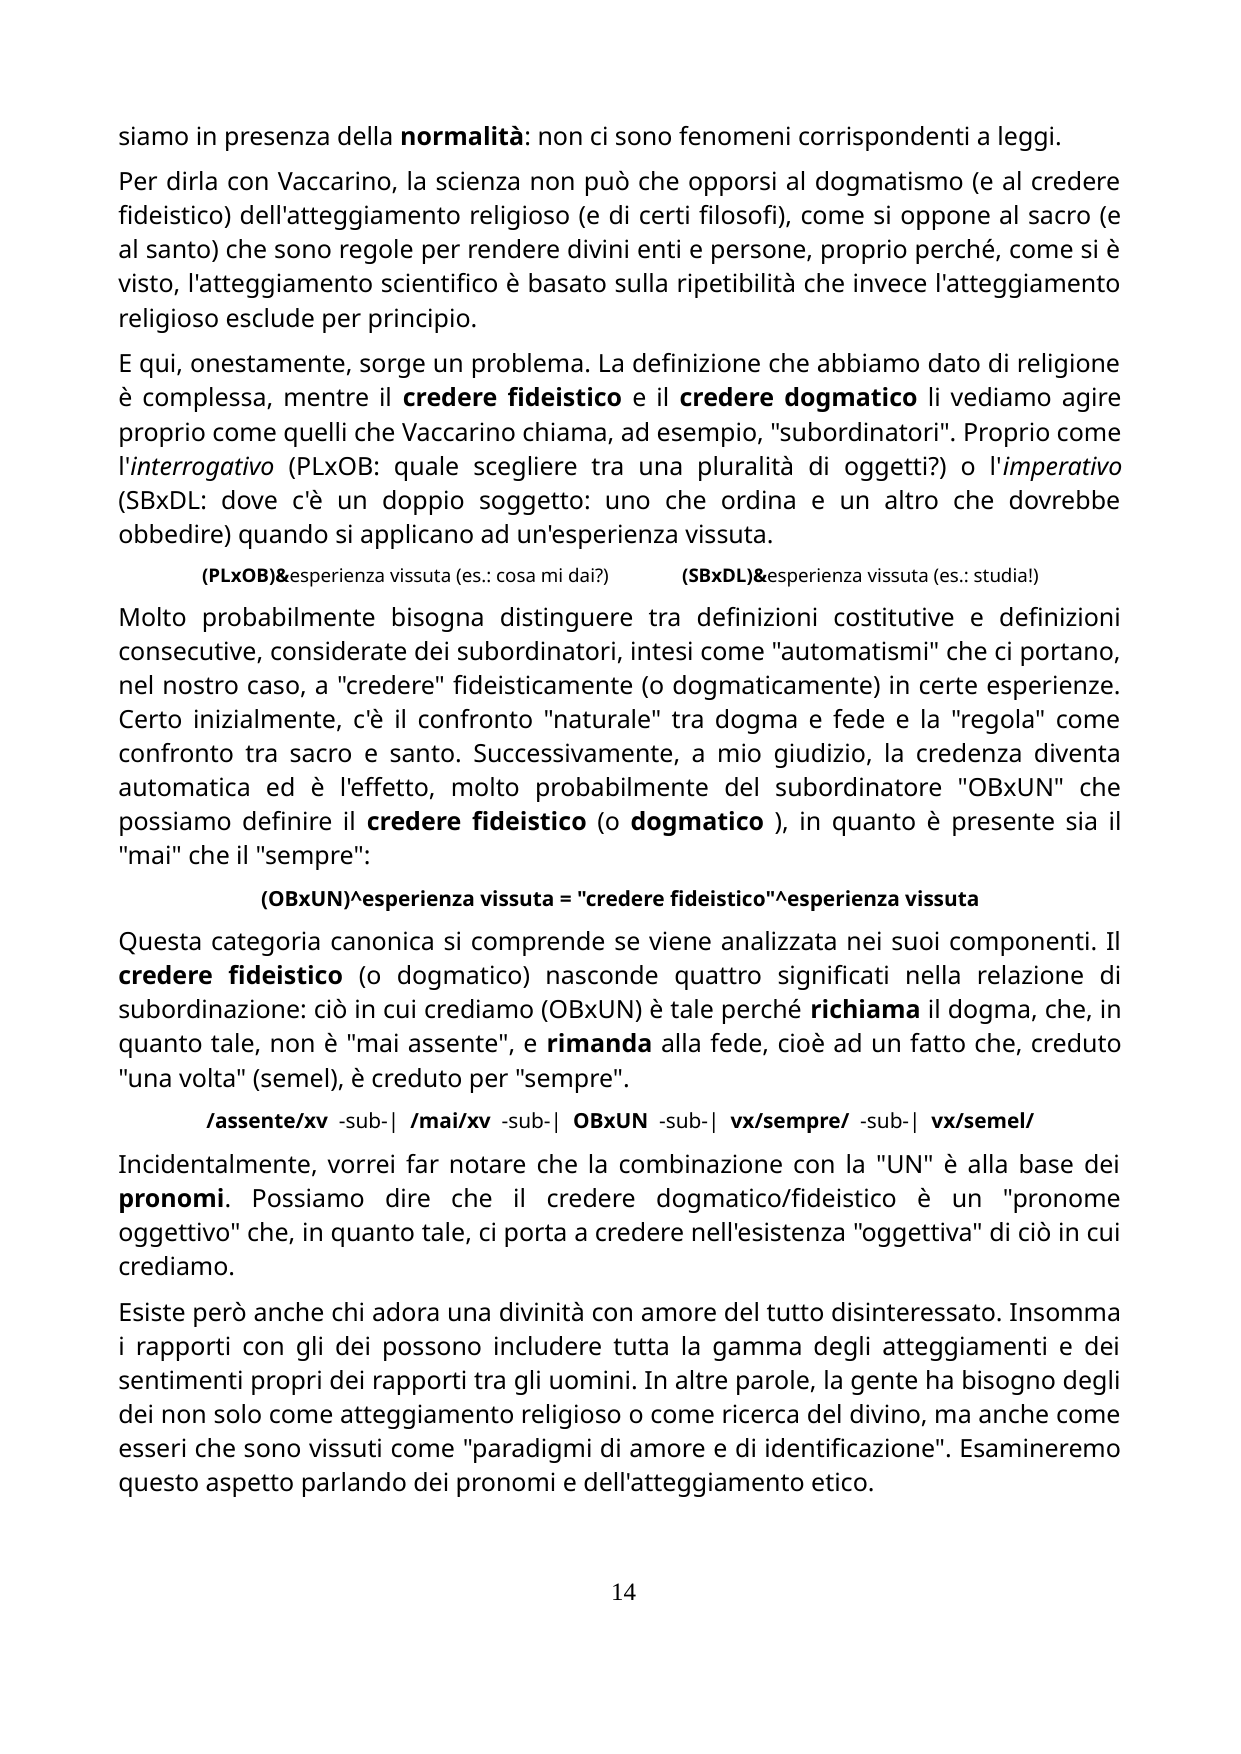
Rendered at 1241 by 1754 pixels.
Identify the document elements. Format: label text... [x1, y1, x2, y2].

text (PLxOB)&esperienza vissuta (es.: cosa mi dai?) (SBxDL)&esperienza vissuta (es.: studia!) [118, 562, 1122, 588]
text Molto probabilmente bisogna distinguere tra definizioni costitutive e definizioni consecutive, considerate dei subordinatori, intesi come "automatismi" che ci portano, nel nostro caso, a "credere" fideisticamente (o dogmaticamente) in certe esperienze. Certo inizialmente, c'è il confronto "naturale" tra dogma e fede e la "regola" come confronto tra sacro e santo. Successivamente, a mio giudizio, la credenza diventa automatica ed è l'effetto, molto probabilmente del subordinatore "OBxUN" che possiamo definire il credere fideistico (o dogmatico ), in quanto è presente sia il "mai" che il "sempre": [118, 599, 1122, 872]
text siamo in presenza della normalità: non ci sono fenomeni corrispondenti a leggi. [118, 118, 1122, 152]
text E qui, onestamente, sorge un problema. La definizione che abbiamo dato di religione è complessa, mentre il credere fideistico e il credere dogmatico li vediamo agire proprio come quelli che Vaccarino chiama, ad esempio, "subordinatori". Proprio come l'interrogativo (PLxOB: quale scegliere tra una pluralità di oggetti?) o l'imperativo (SBxDL: dove c'è un doppio soggetto: uno che ordina e un altro che dovrebbe obbedire) quando si applicano ad un'esperienza vissuta. [118, 346, 1122, 550]
text Per dirla con Vaccarino, la scienza non può che opporsi al dogmatismo (e al credere fideistico) dell'atteggiamento religioso (e di certi filosofi), come si oppone al sacro (e al santo) che sono regole per rendere divini enti e persone, proprio perché, come si è visto, l'atteggiamento scientifico è basato sulla ripetibilità che invece l'atteggiamento religioso esclude per principio. [118, 164, 1122, 334]
text Esiste però anche chi adora una divinità con amore del tutto disinteressato. Insomma i rapporti con gli dei possono includere tutta la gamma degli atteggiamenti e dei sentimenti propri dei rapporti tra gli uomini. In altre parole, la gente ha bisogno degli dei non solo come atteggiamento religioso o come ricerca del divino, ma anche come esseri che sono vissuti come "paradigmi di amore e di identificazione". Esamineremo questo aspetto parlando dei pronomi e dell'atteggiamento etico. [118, 1294, 1122, 1499]
text Questa categoria canonica si comprende se viene analizzata nei suoi componenti. Il credere fideistico (o dogmatico) nasconde quattro significati nella relazione di subordinazione: ciò in cui crediamo (OBxUN) è tale perché richiama il dogma, che, in quanto tale, non è "mai assente", e rimanda alla fede, cioè ad un fatto che, creduto "una volta" (semel), è creduto per "sempre". [118, 924, 1122, 1094]
text (OBxUN)^esperienza vissuta = "credere fideistico"^esperienza vissuta [118, 884, 1122, 912]
text Incidentalmente, vorrei far notare che la combinazione con la "UN" è alla base dei pronomi. Possiamo dire che il credere dogmatico/fideistico è un "pronome oggettivo" che, in quanto tale, ci porta a credere nell'esistenza "oggettiva" di ciò in cui crediamo. [118, 1146, 1122, 1282]
text /assente/xv -sub-| /mai/xv -sub-| OBxUN -sub-| vx/sempre/ -sub-| vx/semel/ [118, 1106, 1122, 1134]
